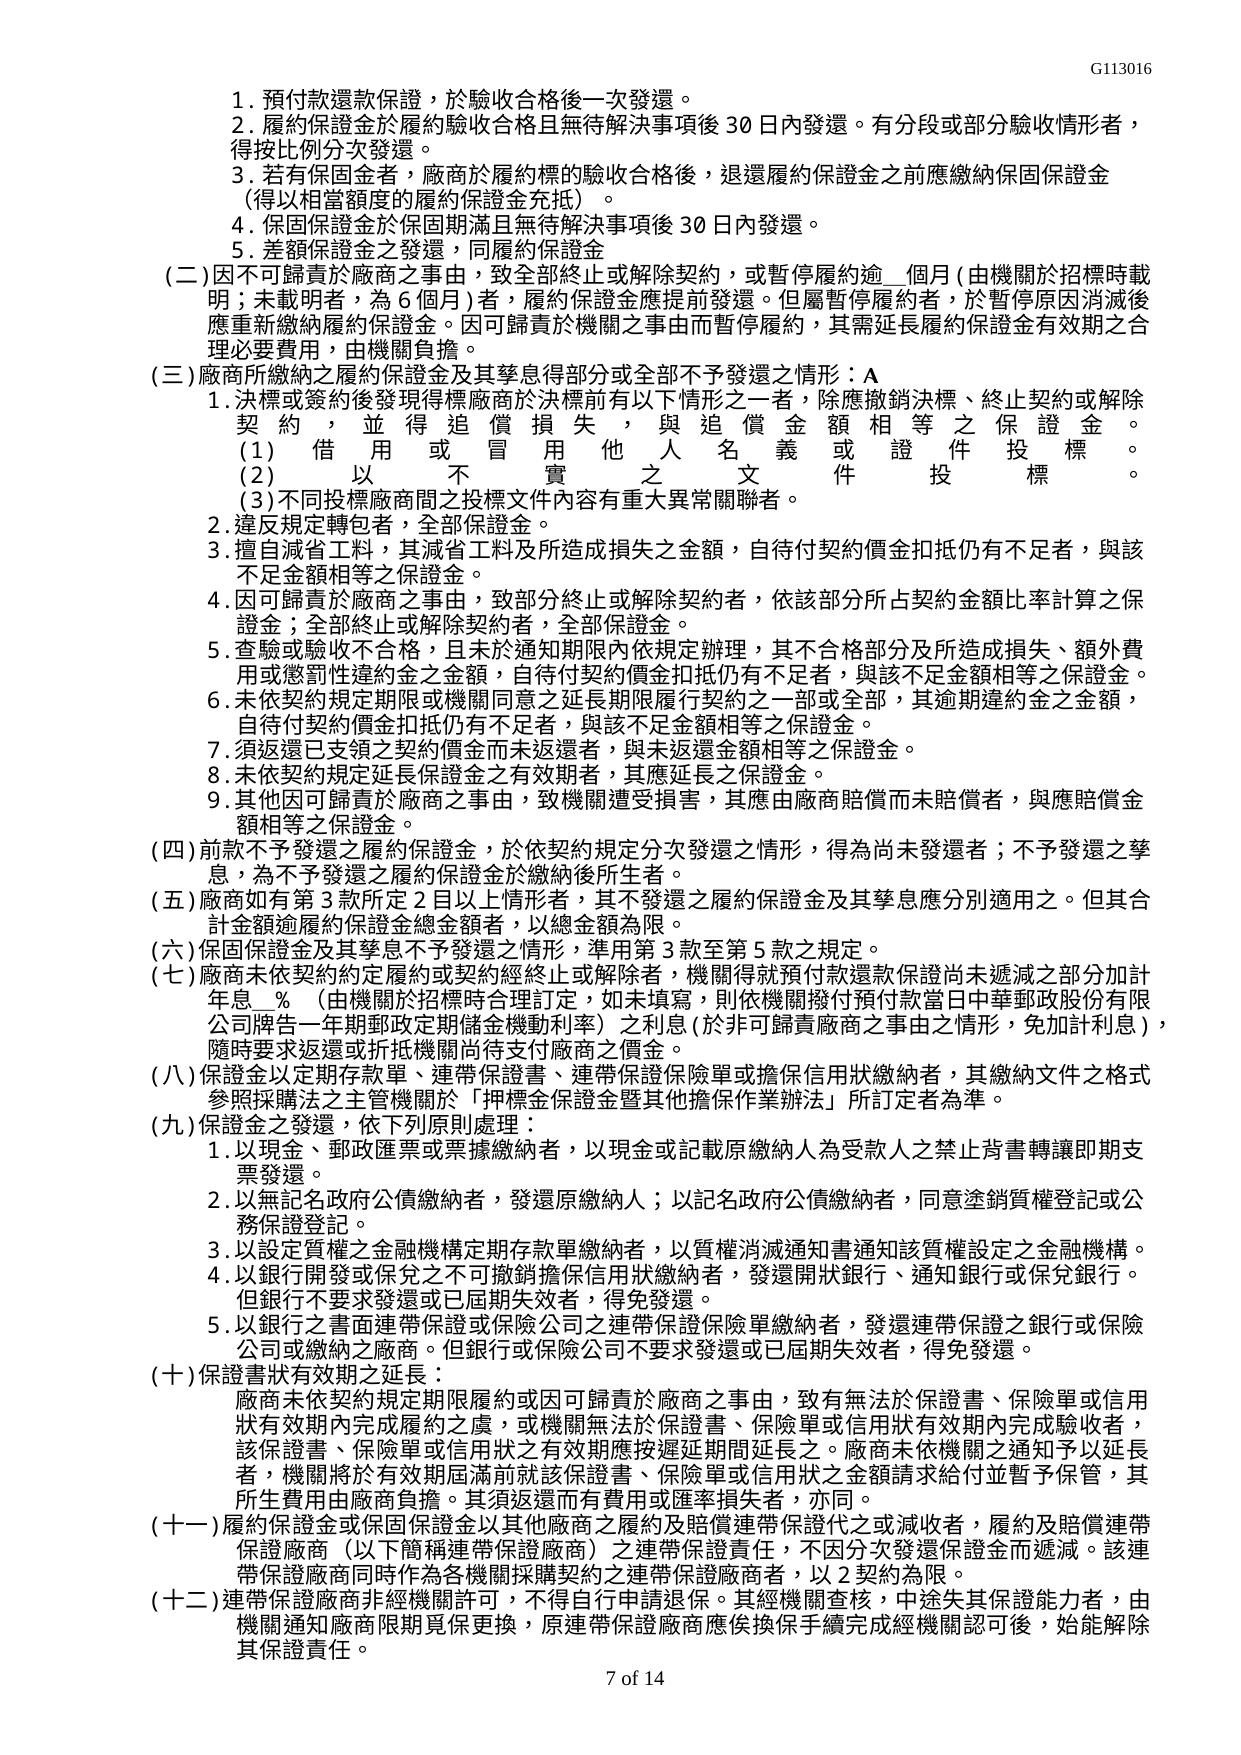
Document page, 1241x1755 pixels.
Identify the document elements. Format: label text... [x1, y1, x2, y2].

text 5.查驗或驗收不合格，且未於通知期限內依規定辦理，其不合格部分及所造成損失、額外費用或懲罰性違約金之金額，自待付契約價金扣抵仍有不足者，與該不足金額相等之保證金。 [207, 639, 1146, 689]
text 9.其他因可歸責於廠商之事由，致機關遭受損害，其應由廠商賠償而未賠償者，與應賠償金額相等之保證金。 [207, 789, 1146, 839]
list 若有保固金者，廠商於履約標的驗收合格後，退還履約保證金之前應繳納保固保證金（得以相當額度的履約保證金充抵）。 [231, 164, 1152, 214]
text 4.因可歸責於廠商之事由，致部分終止或解除契約者，依該部分所占契約金額比率計算之保證金；全部終止或解除契約者，全部保證金。 [207, 589, 1146, 639]
text (十二)連帶保證廠商非經機關許可，不得自行申請退保。其經機關查核，中途失其保證能力者，由機關通知廠商限期覓保更換，原連帶保證廠商應俟換保手續完成經機關認可後，始能解除其保證責任。 [148, 1589, 1152, 1664]
text (五)廠商如有第3款所定2目以上情形者，其不發還之履約保證金及其孳息應分別適用之。但其合計金額逾履約保證金總金額者，以總金額為限。 [148, 889, 1152, 939]
text 8.未依契約規定延長保證金之有效期者，其應延長之保證金。 [207, 764, 1146, 789]
text (二)因不可歸責於廠商之事由，致全部終止或解除契約，或暫停履約逾＿個月(由機關於招標時載明；未載明者，為6個月)者，履約保證金應提前發還。但屬暫停履約者，於暫停原因消滅後應重新繳納履約保證金。因可歸責於機關之事由而暫停履約，其需延長履約保證金有效期之合理必要費用，由機關負擔。 [148, 264, 1152, 364]
text (九)保證金之發還，依下列原則處理： [148, 1114, 1152, 1139]
text 7.須返還已支領之契約價金而未返還者，與未返還金額相等之保證金。 [207, 739, 1146, 764]
text 2.以無記名政府公債繳納者，發還原繳納人；以記名政府公債繳納者，同意塗銷質權登記或公務保證登記。 [207, 1189, 1146, 1239]
text 5.以銀行之書面連帶保證或保險公司之連帶保證保險單繳納者，發還連帶保證之銀行或保險公司或繳納之廠商。但銀行或保險公司不要求發還或已屆期失效者，得免發還。 [207, 1314, 1146, 1364]
text (三)廠商所繳納之履約保證金及其孳息得部分或全部不予發還之情形： [148, 364, 1152, 389]
text 1.決標或簽約後發現得標廠商於決標前有以下情形之一者，除應撤銷決標、終止契約或解除契約，並得追償損失，與追償金額相等之保證金。 (1)借用或冒用他人名義或證件投標。 (2)以不實之文件投標。 (3)不同投標廠商間之投標文件內容有重大異常關聯者。 [207, 389, 1146, 514]
text 6.未依契約規定期限或機關同意之延長期限履行契約之一部或全部，其逾期違約金之金額，自待付契約價金扣抵仍有不足者，與該不足金額相等之保證金。 [207, 689, 1146, 739]
list 保固保證金於保固期滿且無待解決事項後30日內發還。 [231, 214, 1152, 239]
text (四)前款不予發還之履約保證金，於依契約規定分次發還之情形，得為尚未發還者；不予發還之孳息，為不予發還之履約保證金於繳納後所生者。 [148, 839, 1152, 889]
text (十)保證書狀有效期之延長： [148, 1364, 1152, 1389]
text (十一)履約保證金或保固保證金以其他廠商之履約及賠償連帶保證代之或減收者，履約及賠償連帶保證廠商（以下簡稱連帶保證廠商）之連帶保證責任，不因分次發還保證金而遞減。該連帶保證廠商同時作為各機關採購契約之連帶保證廠商者，以2契約為限。 [148, 1514, 1152, 1589]
text (六)保固保證金及其孳息不予發還之情形，準用第3款至第5款之規定。 [148, 939, 1152, 964]
list 差額保證金之發還，同履約保證金 [231, 239, 1152, 264]
text 3.擅自減省工料，其減省工料及所造成損失之金額，自待付契約價金扣抵仍有不足者，與該不足金額相等之保證金。 [207, 539, 1146, 589]
text 1.以現金、郵政匯票或票據繳納者，以現金或記載原繳納人為受款人之禁止背書轉讓即期支票發還。 [207, 1139, 1146, 1189]
text (七)廠商未依契約約定履約或契約經終止或解除者，機關得就預付款還款保證尚未遞減之部分加計年息＿% （由機關於招標時合理訂定，如未填寫，則依機關撥付預付款當日中華郵政股份有限公司牌告一年期郵政定期儲金機動利率）之利息(於非可歸責廠商之事由之情形，免加計利息)，隨時要求返還或折抵機關尚待支付廠商之價金。 [148, 964, 1152, 1064]
text 3.以設定質權之金融機構定期存款單繳納者，以質權消滅通知書通知該質權設定之金融機構。 [207, 1239, 1146, 1264]
list 履約保證金於履約驗收合格且無待解決事項後30日內發還。有分段或部分驗收情形者，得按比例分次發還。 [231, 114, 1152, 164]
text 廠商未依契約規定期限履約或因可歸責於廠商之事由，致有無法於保證書、保險單或信用狀有效期內完成履約之虞，或機關無法於保證書、保險單或信用狀有效期內完成驗收者，該保證書、保險單或信用狀之有效期應按遲延期間延長之。廠商未依機關之通知予以延長者，機關將於有效期屆滿前就該保證書、保險單或信用狀之金額請求給付並暫予保管，其所生費用由廠商負擔。其須返還而有費用或匯率損失者，亦同。 [235, 1389, 1152, 1514]
text 2.違反規定轉包者，全部保證金。 [207, 514, 1146, 539]
text 4.以銀行開發或保兌之不可撤銷擔保信用狀繳納者，發還開狀銀行、通知銀行或保兌銀行。但銀行不要求發還或已屆期失效者，得免發還。 [207, 1264, 1146, 1314]
text (八)保證金以定期存款單、連帶保證書、連帶保證保險單或擔保信用狀繳納者，其繳納文件之格式參照採購法之主管機關於「押標金保證金暨其他擔保作業辦法」所訂定者為準。 [148, 1064, 1152, 1114]
list 預付款還款保證，於驗收合格後一次發還。 [231, 89, 1152, 114]
